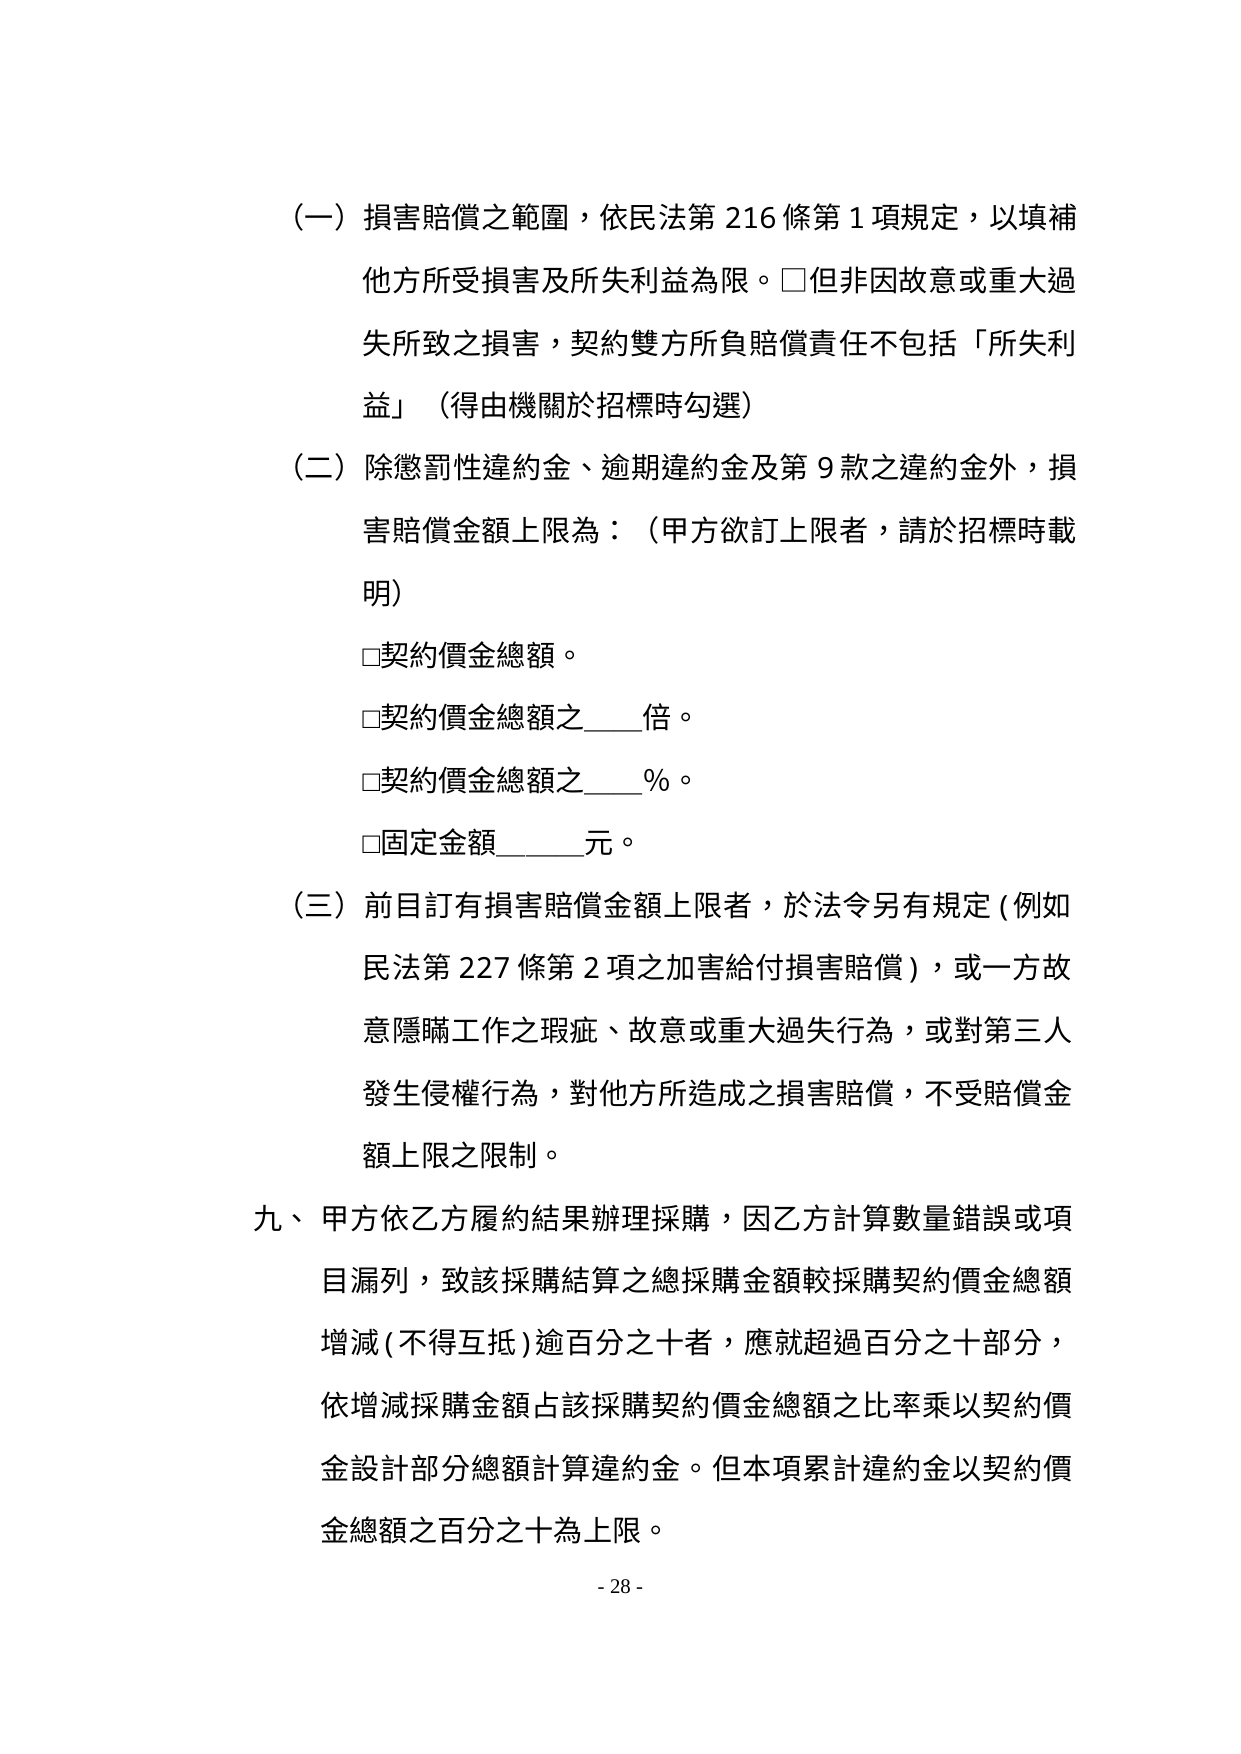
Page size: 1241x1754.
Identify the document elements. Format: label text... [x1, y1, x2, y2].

text □契約價金總額。 [362, 612, 1078, 675]
text （二）除懲罰性違約金、逾期違約金及第9款之違約金外，損害賠償金額上限為：（甲方欲訂上限者，請於招標時載明） [275, 425, 1078, 612]
text □契約價金總額之＿＿倍。 [362, 675, 1078, 737]
list 甲方依乙方履約結果辦理採購，因乙方計算數量錯誤或項目漏列，致該採購結算之總採購金額較採購契約價金總額增減(不得互抵)逾百分之十者，應就超過百分之十部分，依增減採購金額占該採購契約價金總額之比率乘以契約價金設計部分總額計算違約金。但本項累計違約金以契約價金總額之百分之十為上限。 [253, 1175, 1072, 1550]
text （一）損害賠償之範圍，依民法第216條第1項規定，以填補他方所受損害及所失利益為限。□但非因故意或重大過失所致之損害，契約雙方所負賠償責任不包括「所失利益」（得由機關於招標時勾選） [275, 175, 1078, 425]
text （三）前目訂有損害賠償金額上限者，於法令另有規定(例如民法第227條第2項之加害給付損害賠償)，或一方故意隱瞞工作之瑕疵、故意或重大過失行為，或對第三人發生侵權行為，對他方所造成之損害賠償，不受賠償金額上限之限制。 [275, 862, 1072, 1175]
text □契約價金總額之＿＿％。 [362, 737, 1078, 800]
text □固定金額＿＿＿元。 [362, 800, 1078, 862]
